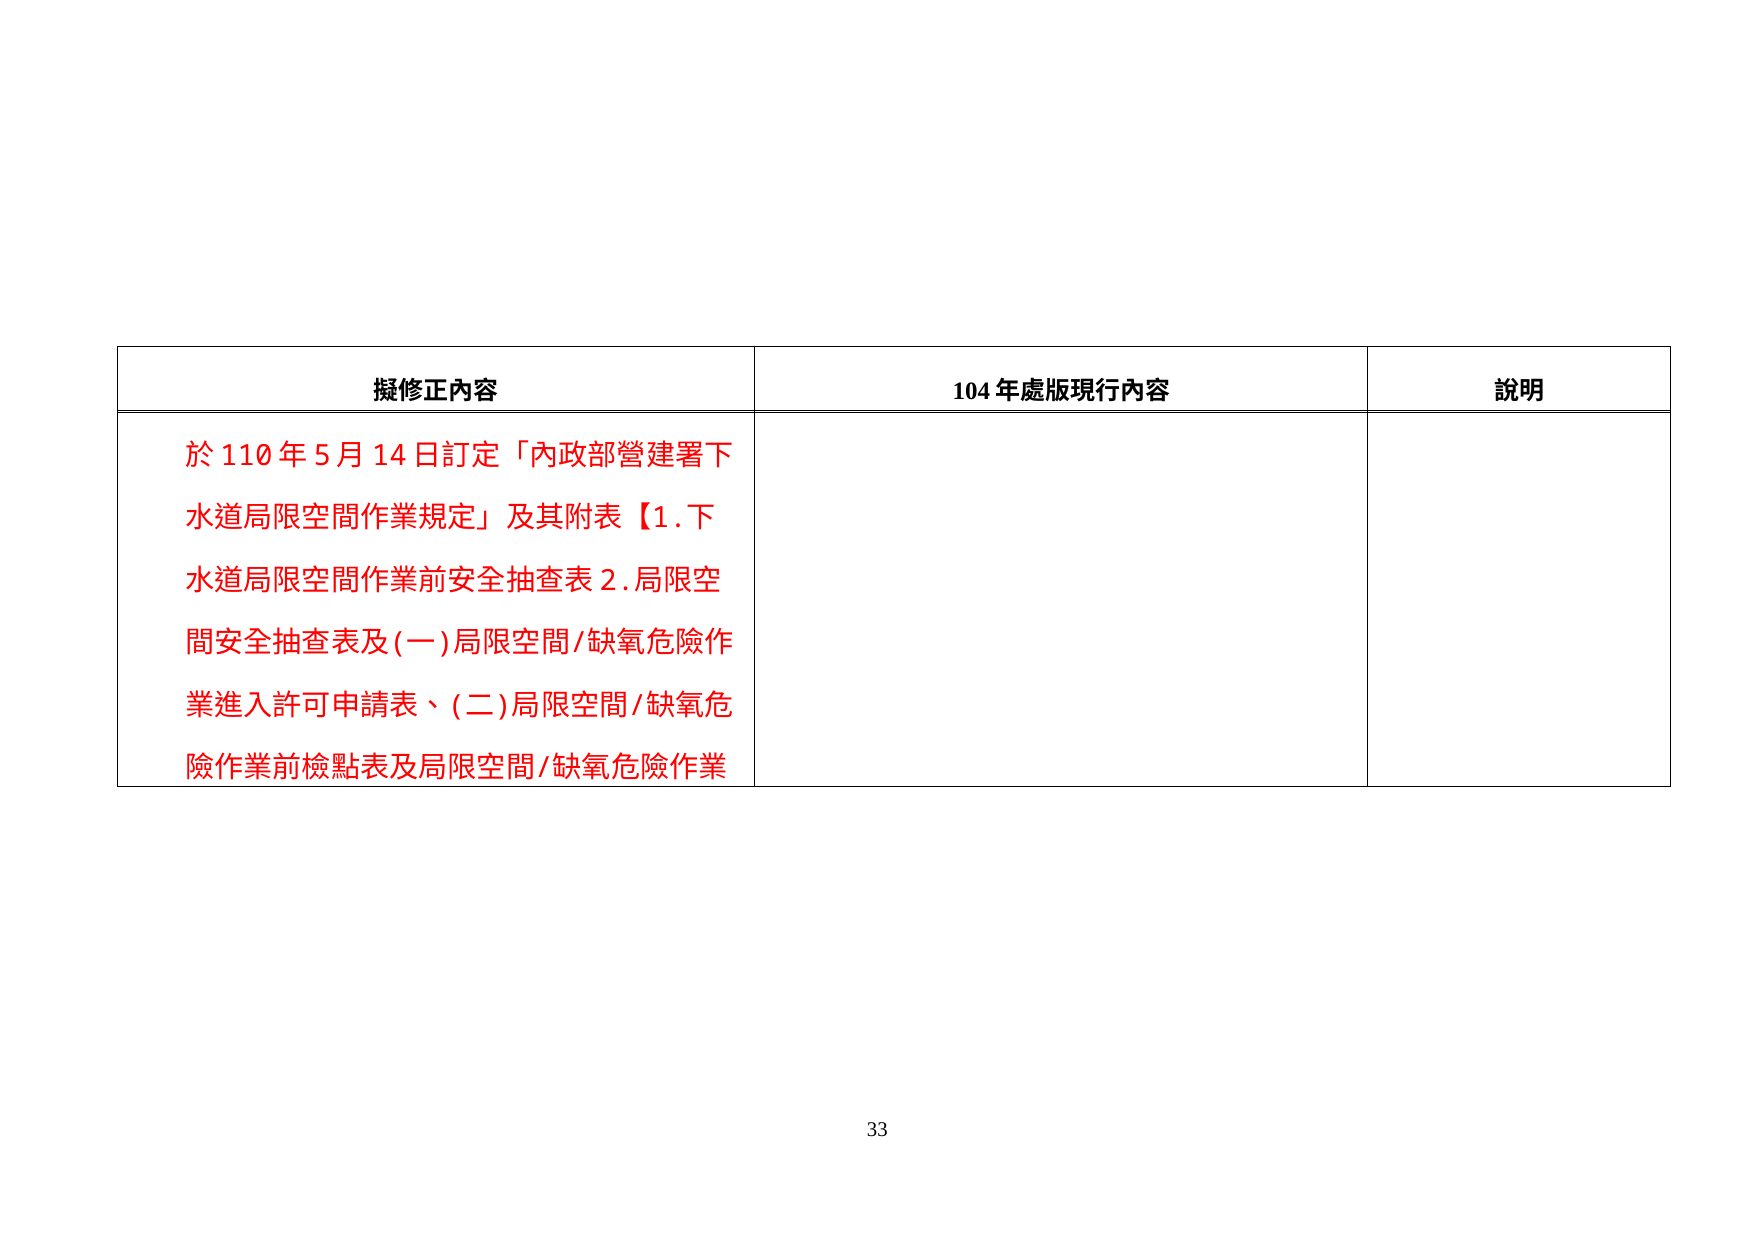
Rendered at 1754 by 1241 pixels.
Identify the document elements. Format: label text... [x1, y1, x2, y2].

table_cell [1368, 413, 1670, 786]
table_cell [755, 413, 1367, 786]
table_cell 於110年5月14日訂定「內政部營建署下水道局限空間作業規定」及其附表【1.下水道局限空間作業前安全抽查表2.局限空間安全抽查表及(一)局限空間/缺氧危險作業進入許可申請表、(二)局限空間/缺氧危險作業前檢點表及局限空間/缺氧危險作業 [118, 413, 754, 786]
table_header 擬修正內容 [118, 347, 754, 409]
table_header 104年處版現行內容 [755, 347, 1367, 409]
table_header 說明 [1368, 347, 1670, 409]
